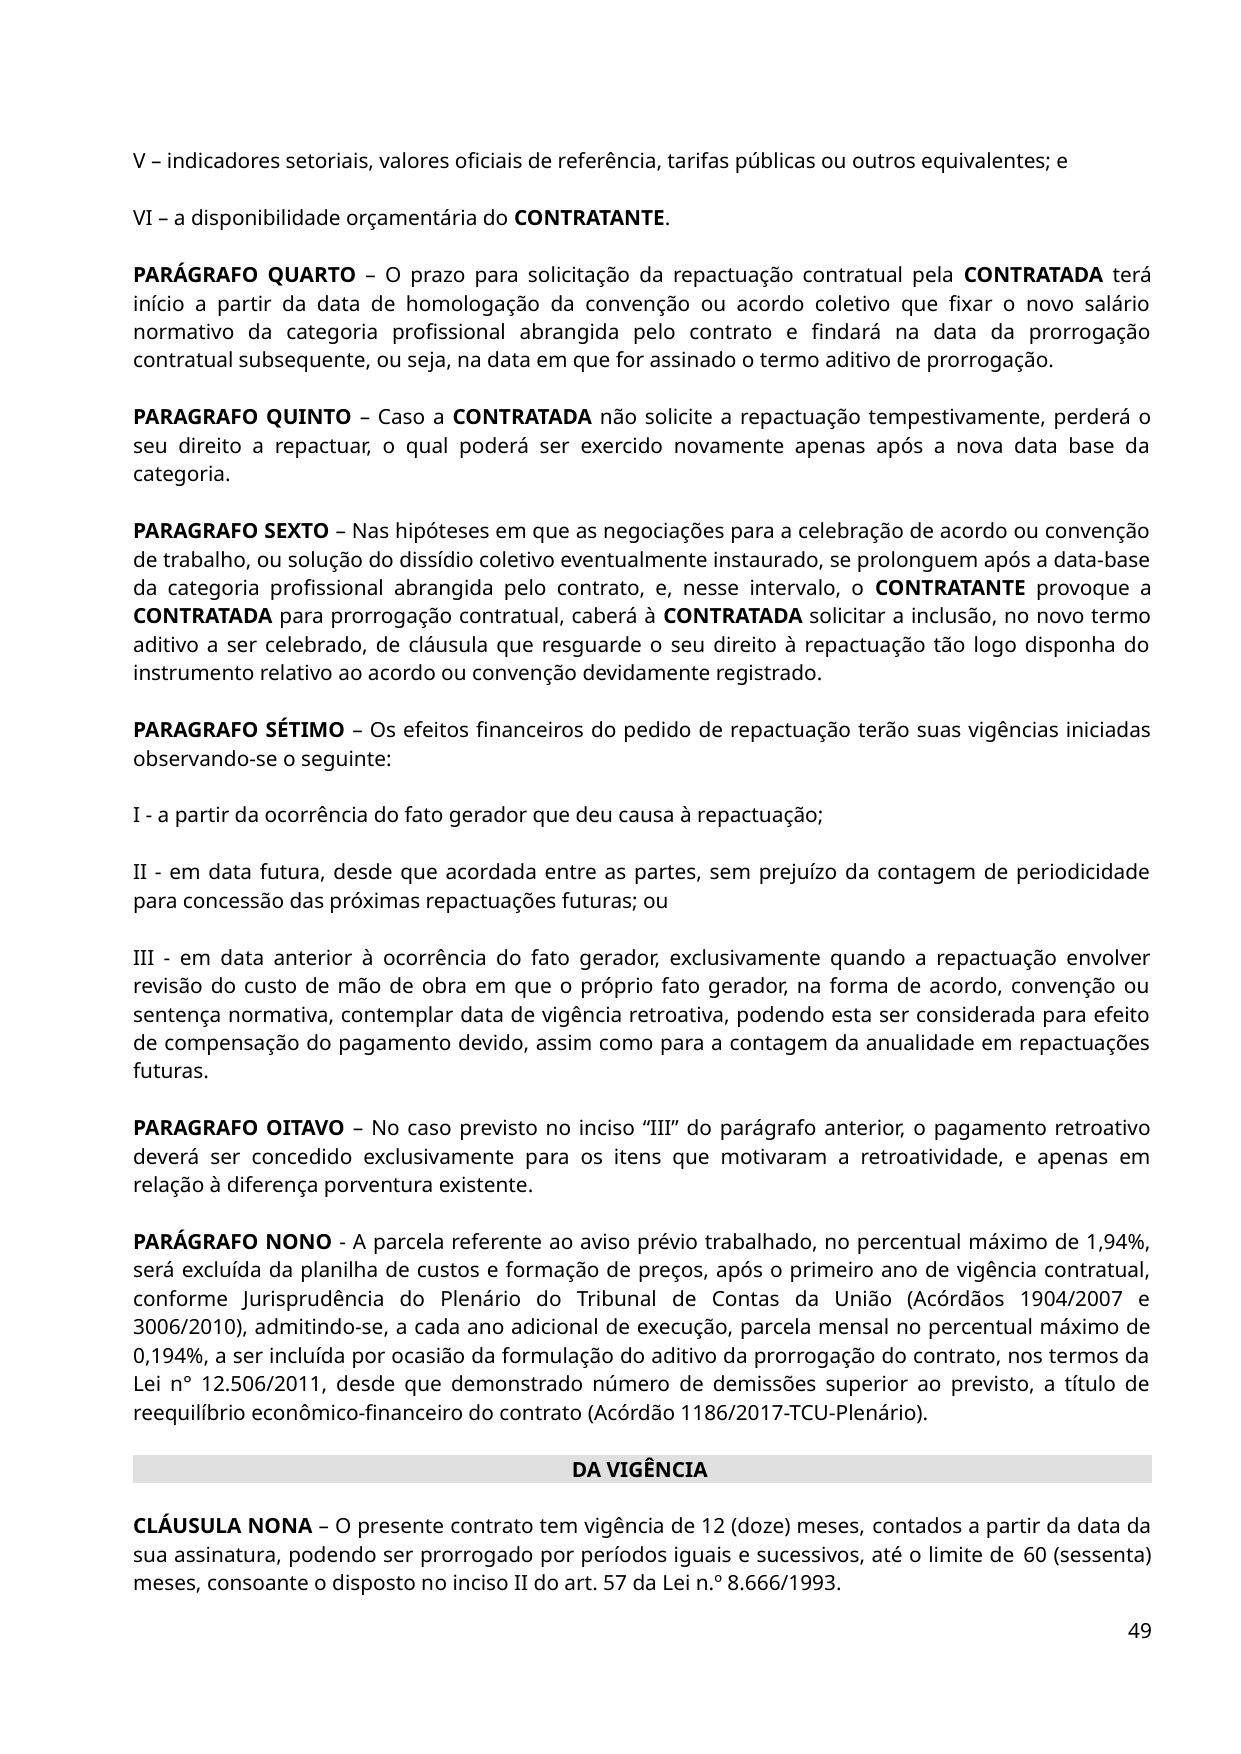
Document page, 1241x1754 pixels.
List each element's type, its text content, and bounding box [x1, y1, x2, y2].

text III - em data anterior à ocorrência do fato gerador, exclusivamente quando a repactuação envolver revisão do custo de mão de obra em que o próprio fato gerador, na forma de acordo, convenção ou sentença normativa, contemplar data de vigência retroativa, podendo esta ser considerada para efeito de compensação do pagamento devido, assim como para a contagem da anualidade em repactuações futuras. [133, 943, 1152, 1085]
text PARÁGRAFO NONO - A parcela referente ao aviso prévio trabalhado, no percentual máximo de 1,94%, será excluída da planilha de custos e formação de preços, após o primeiro ano de vigência contratual, conforme Jurisprudência do Plenário do Tribunal de Contas da União (Acórdãos 1904/2007 e 3006/2010), admitindo-se, a cada ano adicional de execução, parcela mensal no percentual máximo de 0,194%, a ser incluída por ocasião da formulação do aditivo da prorrogação do contrato, nos termos da Lei n° 12.506/2011, desde que demonstrado número de demissões superior ao previsto, a título de reequilíbrio econômico-financeiro do contrato (Acórdão 1186/2017-TCU-Plenário). [133, 1227, 1152, 1426]
text PARAGRAFO OITAVO – No caso previsto no inciso “III” do parágrafo anterior, o pagamento retroativo deverá ser concedido exclusivamente para os itens que motivaram a retroatividade, e apenas em relação à diferença porventura existente. [133, 1113, 1152, 1199]
text PARAGRAFO SEXTO – Nas hipóteses em que as negociações para a celebração de acordo ou convenção de trabalho, ou solução do dissídio coletivo eventualmente instaurado, se prolonguem após a data-base da categoria profissional abrangida pelo contrato, e, nesse intervalo, o CONTRATANTE provoque a CONTRATADA para prorrogação contratual, caberá à CONTRATADA solicitar a inclusão, no novo termo aditivo a ser celebrado, de cláusula que resguarde o seu direito à repactuação tão logo disponha do instrumento relativo ao acordo ou convenção devidamente registrado. [133, 516, 1152, 687]
text DA VIGÊNCIA [133, 1455, 1152, 1483]
text PARAGRAFO SÉTIMO – Os efeitos financeiros do pedido de repactuação terão suas vigências iniciadas observando-se o seguinte: [133, 715, 1152, 772]
text PARAGRAFO QUINTO – Caso a CONTRATADA não solicite a repactuação tempestivamente, perderá o seu direito a repactuar, o qual poderá ser exercido novamente apenas após a nova data base da categoria. [133, 402, 1152, 488]
text PARÁGRAFO QUARTO – O prazo para solicitação da repactuação contratual pela CONTRATADA terá início a partir da data de homologação da convenção ou acordo coletivo que fixar o novo salário normativo da categoria profissional abrangida pelo contrato e findará na data da prorrogação contratual subsequente, ou seja, na data em que for assinado o termo aditivo de prorrogação. [133, 260, 1152, 374]
text II - em data futura, desde que acordada entre as partes, sem prejuízo da contagem de periodicidade para concessão das próximas repactuações futuras; ou [133, 857, 1152, 914]
text CLÁUSULA NONA – O presente contrato tem vigência de 12 (doze) meses, contados a partir da data da sua assinatura, podendo ser prorrogado por períodos iguais e sucessivos, até o limite de 60 (sessenta) meses, consoante o disposto no inciso II do art. 57 da Lei n.º 8.666/1993. [133, 1512, 1152, 1597]
text VI – a disponibilidade orçamentária do CONTRATANTE. [133, 203, 1152, 232]
text V – indicadores setoriais, valores oficiais de referência, tarifas públicas ou outros equivalentes; e [133, 147, 1152, 175]
text I - a partir da ocorrência do fato gerador que deu causa à repactuação; [133, 801, 1152, 829]
